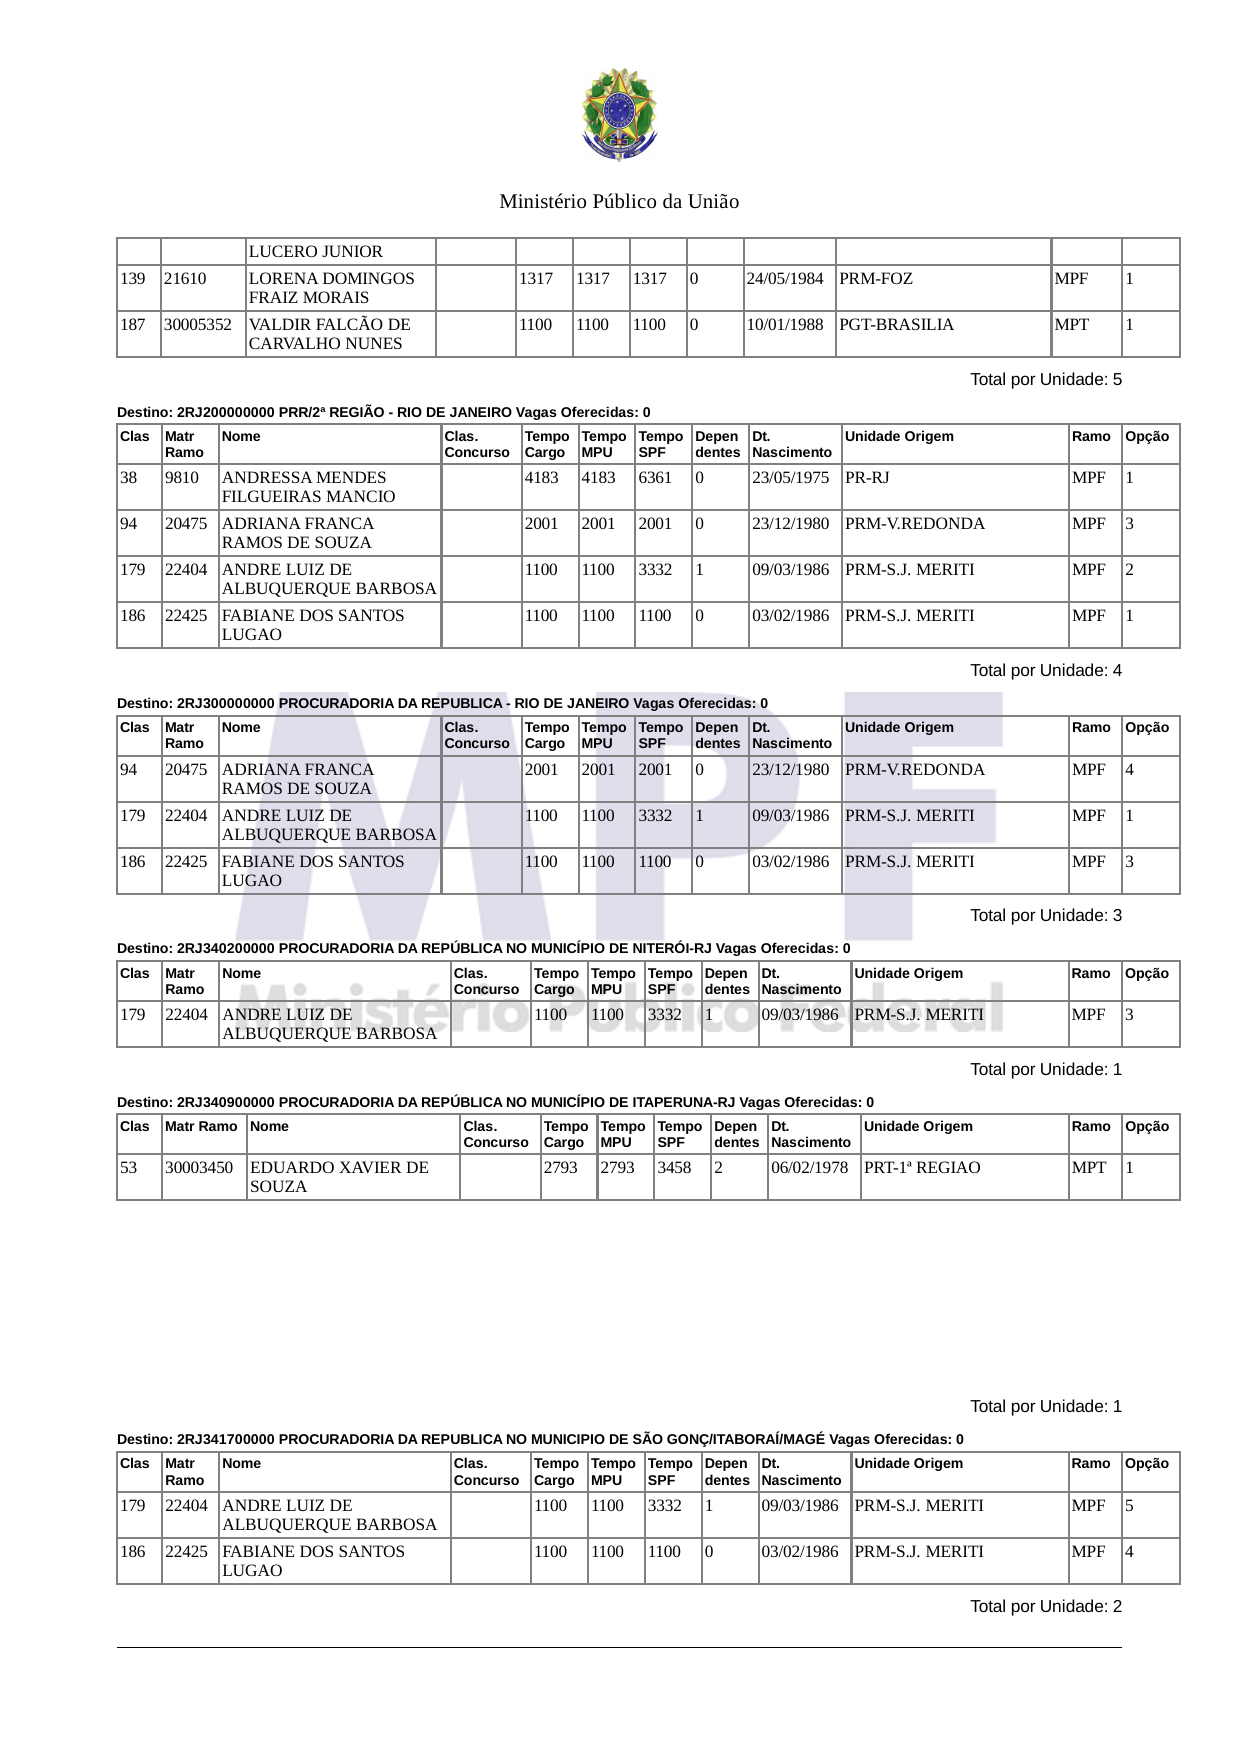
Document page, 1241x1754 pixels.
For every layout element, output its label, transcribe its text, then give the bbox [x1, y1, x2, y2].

table_cell [437, 266, 515, 310]
table_cell 1100 [636, 849, 691, 893]
table_header Unidade Origem [853, 1453, 1068, 1491]
table_cell 38 [118, 465, 161, 509]
table_cell 23/05/1975 [750, 465, 841, 509]
table_cell PRM-S.J. MERITI [843, 849, 1068, 893]
table_cell 53 [118, 1155, 161, 1199]
table_cell 1 [1123, 312, 1179, 356]
table_header Depen dentes [703, 1453, 758, 1491]
table_cell PRM-V.REDONDA [843, 757, 1068, 801]
table_cell PR-RJ [843, 465, 1068, 509]
table_cell PRM-S.J. MERITI [843, 557, 1068, 601]
table_cell [437, 312, 515, 356]
table_header Dt. Nascimento [750, 717, 841, 754]
table_cell MPF [1070, 511, 1121, 555]
table_cell 94 [118, 511, 161, 555]
table_cell 22404 [163, 1493, 218, 1537]
table_cell 3 [1123, 511, 1179, 555]
table_cell MPF [1070, 557, 1121, 601]
table_cell ADRIANA FRANCA RAMOS DE SOUZA [220, 511, 440, 555]
table_cell PRM-S.J. MERITI [853, 1002, 1068, 1046]
table_cell 20475 [163, 757, 218, 801]
table_cell 09/03/1986 [760, 1002, 850, 1046]
table_cell 1100 [580, 557, 634, 601]
table_cell [631, 239, 686, 264]
table_cell MPF [1070, 1539, 1121, 1583]
text Destino: 2RJ341700000 PROCURADORIA DA REPUBLICA NO MUNICIPIO DE SÃO GONÇ/ITABORAÍ/MAGÉ Vagas Oferecidas: 0 [117, 1432, 1122, 1448]
table_cell 2793 [599, 1155, 653, 1199]
table_cell 09/03/1986 [750, 557, 841, 601]
table_header Tempo SPF [646, 1453, 701, 1491]
table_cell [452, 1539, 530, 1583]
table_cell [443, 603, 521, 647]
table_cell 1100 [523, 557, 578, 601]
table_header Clas [118, 425, 161, 463]
table_cell 1 [1123, 603, 1179, 647]
table_header Dt. Nascimento [760, 1453, 850, 1491]
table_cell [118, 239, 160, 264]
table_cell 1 [1123, 266, 1179, 310]
table_cell 23/12/1980 [750, 757, 841, 801]
table_cell [443, 803, 521, 847]
table_cell 0 [703, 1539, 758, 1583]
table_cell 186 [118, 603, 161, 647]
table_cell 139 [118, 266, 160, 310]
table_header Clas [118, 1453, 161, 1491]
table_cell 22425 [163, 603, 218, 647]
table_header Dt. Nascimento [750, 425, 841, 463]
table_cell ANDRESSA MENDES FILGUEIRAS MANCIO [220, 465, 440, 509]
table_cell 1100 [636, 603, 691, 647]
table_cell 1317 [517, 266, 572, 310]
table_cell 0 [693, 849, 748, 893]
table_cell [162, 239, 245, 264]
text Total por Unidade: 3 [117, 906, 1122, 925]
table_header Tempo Cargo [523, 425, 578, 463]
table_cell PRM-FOZ [837, 266, 1050, 310]
table_cell 94 [118, 757, 161, 801]
table_cell [745, 239, 835, 264]
table_cell 1100 [589, 1539, 644, 1583]
table_header Clas [118, 717, 161, 754]
table_cell EDUARDO XAVIER DE SOUZA [248, 1155, 459, 1199]
table_header Nome [248, 1115, 459, 1153]
table_cell [443, 849, 521, 893]
table_header Matr Ramo [163, 425, 218, 463]
text Destino: 2RJ300000000 PROCURADORIA DA REPUBLICA - RIO DE JANEIRO Vagas Oferecidas: 0 [117, 695, 1122, 711]
text Destino: 2RJ340900000 PROCURADORIA DA REPÚBLICA NO MUNICÍPIO DE ITAPERUNA-RJ Vagas Oferecidas: 0 [117, 1094, 1122, 1110]
picture [235, 711, 1004, 715]
table_cell 186 [118, 1539, 161, 1583]
table_cell 23/12/1980 [750, 511, 841, 555]
table_cell ANDRE LUIZ DE ALBUQUERQUE BARBOSA [220, 557, 440, 601]
table_cell 4 [1123, 757, 1179, 801]
table_cell 2001 [523, 511, 578, 555]
table_header Nome [220, 962, 450, 1000]
table_header Clas. Concurso [452, 962, 530, 1000]
table_cell ADRIANA FRANCA RAMOS DE SOUZA [220, 757, 440, 801]
table_cell 30005352 [162, 312, 245, 356]
text Destino: 2RJ340200000 PROCURADORIA DA REPÚBLICA NO MUNICÍPIO DE NITERÓI-RJ Vagas Oferecidas: 0 [117, 941, 1122, 957]
table_cell PRM-V.REDONDA [843, 511, 1068, 555]
table_cell 1100 [517, 312, 572, 356]
table_header Clas [118, 962, 161, 1000]
table_header Tempo MPU [580, 425, 634, 463]
table_header Tempo SPF [655, 1115, 710, 1153]
table_cell 1 [703, 1493, 758, 1537]
table_cell MPF [1070, 1002, 1121, 1046]
table_cell 20475 [163, 511, 218, 555]
table_header Depen dentes [693, 717, 748, 754]
table_header Unidade Origem [843, 717, 1068, 754]
table_cell 21610 [162, 266, 245, 310]
table_header Opção [1123, 962, 1179, 1000]
table_cell 1100 [580, 803, 634, 847]
table_cell 179 [118, 1002, 161, 1046]
table_header Clas. Concurso [443, 425, 521, 463]
table_cell 4183 [523, 465, 578, 509]
table_cell 4 [1123, 1539, 1179, 1583]
table_header Opção [1123, 1453, 1179, 1491]
table_cell [443, 511, 521, 555]
table_cell 22404 [163, 803, 218, 847]
table_cell 2793 [542, 1155, 596, 1199]
table_cell 09/03/1986 [760, 1493, 850, 1537]
table_cell 24/05/1984 [745, 266, 835, 310]
table_cell MPF [1070, 1493, 1121, 1537]
table_header Clas. Concurso [452, 1453, 530, 1491]
table_header Clas. Concurso [443, 717, 521, 754]
text Total por Unidade: 2 [117, 1596, 1122, 1615]
table_cell 5 [1123, 1493, 1179, 1537]
table_cell PRM-S.J. MERITI [843, 803, 1068, 847]
table_header Matr Ramo [163, 962, 218, 1000]
table_cell 1100 [589, 1002, 644, 1046]
table_header Unidade Origem [862, 1115, 1068, 1153]
table_header Tempo Cargo [523, 717, 578, 754]
table_cell [443, 557, 521, 601]
table_cell 1100 [532, 1493, 587, 1537]
table_cell [437, 239, 515, 264]
table_cell 179 [118, 557, 161, 601]
table_cell 2001 [636, 757, 691, 801]
table_cell 09/03/1986 [750, 803, 841, 847]
table_cell 0 [688, 312, 743, 356]
table_cell 0 [688, 266, 743, 310]
table_cell 03/02/1986 [750, 849, 841, 893]
table_cell 4183 [580, 465, 634, 509]
text Total por Unidade: 4 [117, 660, 1122, 680]
table_cell 179 [118, 1493, 161, 1537]
table_cell 1 [693, 557, 748, 601]
table_header Matr Ramo [163, 1453, 218, 1491]
table_cell 2001 [523, 757, 578, 801]
table_cell 1 [1123, 803, 1179, 847]
table_cell [1053, 239, 1121, 264]
table_cell 0 [693, 603, 748, 647]
table_header Nome [220, 1453, 450, 1491]
table_cell 3 [1123, 849, 1179, 893]
table_cell 179 [118, 803, 161, 847]
table_cell 2 [712, 1155, 767, 1199]
table_header Nome [220, 717, 440, 754]
text Total por Unidade: 1 [117, 1397, 1122, 1416]
table_cell 22404 [163, 1002, 218, 1046]
picture [235, 925, 1004, 941]
table_cell [517, 239, 572, 264]
text Destino: 2RJ200000000 PRR/2ª REGIÃO - RIO DE JANEIRO Vagas Oferecidas: 0 [117, 404, 1122, 420]
table_cell [452, 1002, 530, 1046]
table_cell MPF [1053, 266, 1121, 310]
table_cell 1100 [631, 312, 686, 356]
table_cell 9810 [163, 465, 218, 509]
table_header Matr Ramo [163, 717, 218, 754]
table_header Tempo MPU [589, 962, 644, 1000]
table_header Dt. Nascimento [760, 962, 850, 1000]
table_cell PRM-S.J. MERITI [853, 1493, 1068, 1537]
table_cell ANDRE LUIZ DE ALBUQUERQUE BARBOSA [220, 803, 440, 847]
table_cell 2001 [580, 757, 634, 801]
table_cell MPF [1070, 603, 1121, 647]
table_cell 1100 [589, 1493, 644, 1537]
picture [235, 895, 1004, 906]
table_cell LORENA DOMINGOS FRAIZ MORAIS [247, 266, 435, 310]
table_cell 1317 [574, 266, 629, 310]
table_cell 3458 [655, 1155, 710, 1199]
table_cell 0 [693, 465, 748, 509]
table_header Depen dentes [712, 1115, 767, 1153]
table_cell [443, 757, 521, 801]
table_header Clas. Concurso [461, 1115, 540, 1153]
table_cell MPF [1070, 465, 1121, 509]
table_cell FABIANE DOS SANTOS LUGAO [220, 603, 440, 647]
table_cell [461, 1155, 540, 1199]
table_cell 1 [1123, 465, 1179, 509]
table_cell 2 [1123, 557, 1179, 601]
table_cell 06/02/1978 [769, 1155, 860, 1199]
table_cell [688, 239, 743, 264]
table_header Opção [1123, 717, 1179, 754]
table_cell FABIANE DOS SANTOS LUGAO [220, 849, 440, 893]
table_cell 3 [1123, 1002, 1179, 1046]
table_header Tempo SPF [646, 962, 701, 1000]
table_cell MPF [1070, 757, 1121, 801]
table_cell 3332 [636, 803, 691, 847]
table_cell 1100 [574, 312, 629, 356]
table_header Ramo [1070, 1115, 1121, 1153]
table_header Ramo [1070, 962, 1121, 1000]
table_header Tempo Cargo [532, 962, 587, 1000]
table_header Tempo MPU [580, 717, 634, 754]
table_header Nome [220, 425, 440, 463]
table_cell [1123, 239, 1179, 264]
table_cell 1100 [523, 603, 578, 647]
table_cell PGT-BRASILIA [837, 312, 1050, 356]
table_header Unidade Origem [853, 962, 1068, 1000]
table_cell 30003450 [163, 1155, 246, 1199]
table_cell 6361 [636, 465, 691, 509]
table_header Matr Ramo [163, 1115, 246, 1153]
table_cell VALDIR FALCÃO DE CARVALHO NUNES [247, 312, 435, 356]
table_header Unidade Origem [843, 425, 1068, 463]
table_cell 1 [703, 1002, 758, 1046]
table_cell 0 [693, 757, 748, 801]
table_header Opção [1123, 1115, 1179, 1153]
table_cell 22425 [163, 849, 218, 893]
table_cell 1 [693, 803, 748, 847]
table_cell 3332 [646, 1493, 701, 1537]
table_header Tempo MPU [589, 1453, 644, 1491]
table_cell 1317 [631, 266, 686, 310]
text Total por Unidade: 5 [117, 369, 1122, 388]
table_header Dt. Nascimento [769, 1115, 860, 1153]
table_cell [837, 239, 1050, 264]
table_cell 1100 [580, 849, 634, 893]
table_cell FABIANE DOS SANTOS LUGAO [220, 1539, 450, 1583]
table_cell ANDRE LUIZ DE ALBUQUERQUE BARBOSA [220, 1002, 450, 1046]
table_cell 1100 [532, 1002, 587, 1046]
table_cell PRM-S.J. MERITI [853, 1539, 1068, 1583]
table_header Clas [118, 1115, 161, 1153]
table_header Ramo [1070, 717, 1121, 754]
table_header Ramo [1070, 425, 1121, 463]
table_cell 03/02/1986 [750, 603, 841, 647]
table_cell 1100 [523, 849, 578, 893]
table_cell 22404 [163, 557, 218, 601]
table_header Tempo SPF [636, 425, 691, 463]
table_header Depen dentes [703, 962, 758, 1000]
table_cell 1 [1123, 1155, 1179, 1199]
table_header Ramo [1070, 1453, 1121, 1491]
table_header Tempo Cargo [542, 1115, 596, 1153]
text Total por Unidade: 1 [117, 1059, 1122, 1078]
table_cell 1100 [532, 1539, 587, 1583]
table_cell 22425 [163, 1539, 218, 1583]
table_cell PRT-1ª REGIAO [862, 1155, 1068, 1199]
table_cell MPF [1070, 849, 1121, 893]
table_cell LUCERO JUNIOR [247, 239, 435, 264]
table_cell 3332 [646, 1002, 701, 1046]
table_cell PRM-S.J. MERITI [843, 603, 1068, 647]
table_cell [452, 1493, 530, 1537]
table_cell 3332 [636, 557, 691, 601]
table_header Tempo Cargo [532, 1453, 587, 1491]
table_cell 186 [118, 849, 161, 893]
table_cell 1100 [646, 1539, 701, 1583]
table_cell 2001 [636, 511, 691, 555]
table_cell MPF [1070, 803, 1121, 847]
table_cell 187 [118, 312, 160, 356]
table_cell 10/01/1988 [745, 312, 835, 356]
table_header Opção [1123, 425, 1179, 463]
table_header Tempo SPF [636, 717, 691, 754]
table_cell [443, 465, 521, 509]
table_cell MPT [1070, 1155, 1121, 1199]
table_cell 03/02/1986 [760, 1539, 850, 1583]
table_header Tempo MPU [599, 1115, 653, 1153]
table_header Depen dentes [693, 425, 748, 463]
table_cell 2001 [580, 511, 634, 555]
table_cell [574, 239, 629, 264]
table_cell ANDRE LUIZ DE ALBUQUERQUE BARBOSA [220, 1493, 450, 1537]
table_cell 0 [693, 511, 748, 555]
table_cell 1100 [580, 603, 634, 647]
table_cell MPT [1053, 312, 1121, 356]
table_cell 1100 [523, 803, 578, 847]
